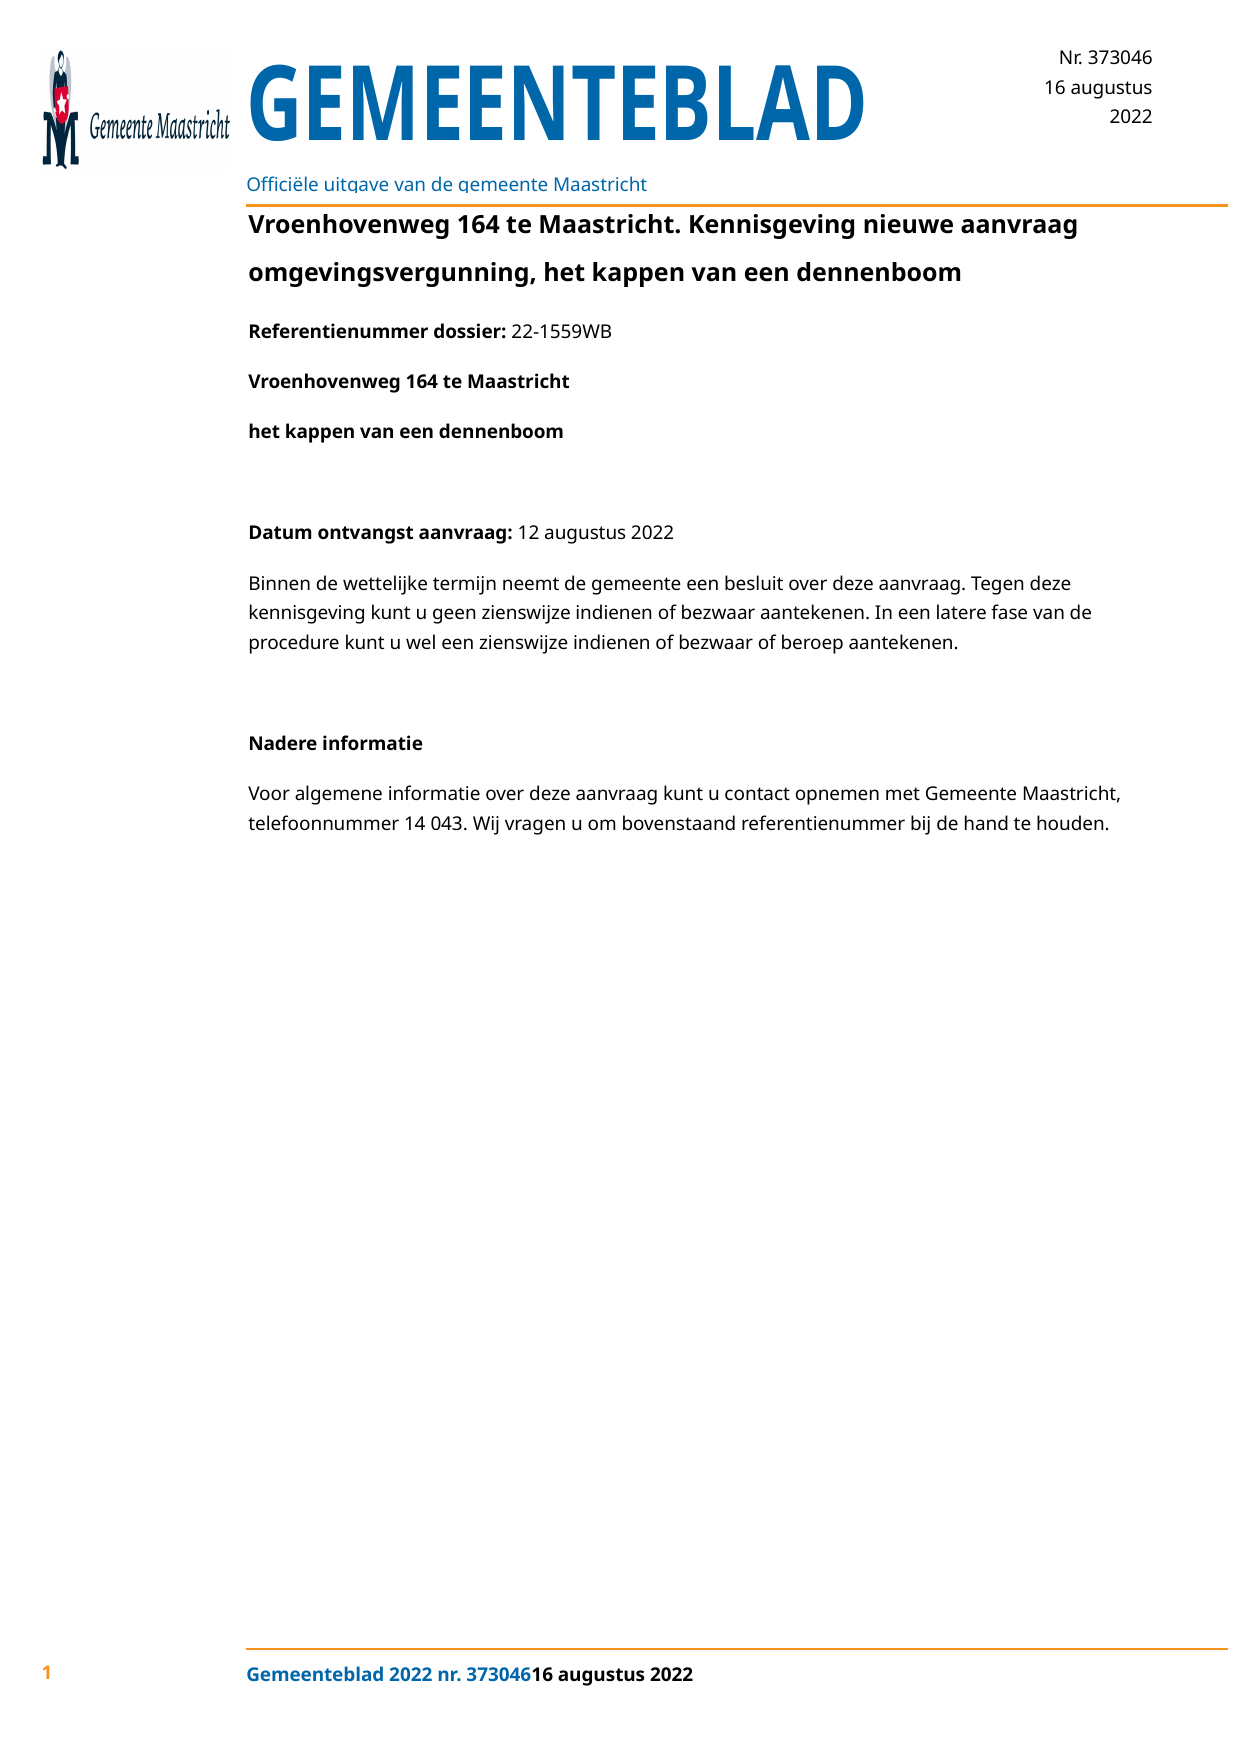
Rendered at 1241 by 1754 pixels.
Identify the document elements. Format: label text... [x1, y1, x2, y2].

text Vroenhovenweg 164 te Maastricht [248, 368, 1152, 394]
text Referentienummer dossier: 22-1559WB [248, 318, 1152, 344]
text Binnen de wettelijke termijn neemt de gemeente een besluit over deze aanvraag. Tegen deze kennisgeving kunt u geen zienswijze indienen of bezwaar aantekenen. In een latere fase van de procedure kunt u wel een zienswijze indienen of bezwaar of beroep aantekenen. [248, 570, 1152, 655]
text Nadere informatie [248, 730, 1152, 756]
text het kappen van een dennenboom [248, 419, 1152, 444]
text Vroenhovenweg 164 te Maastricht. Kennisgeving nieuwe aanvraag omgevingsvergunning, het kappen van een dennenboom [248, 207, 1152, 288]
picture [41, 47, 231, 172]
text Voor algemene informatie over deze aanvraag kunt u contact opnemen met Gemeente Maastricht, telefoonnummer 14 043. Wij vragen u om bovenstaand referentienummer bij de hand te houden. [248, 780, 1152, 836]
text Datum ontvangst aanvraag: 12 augustus 2022 [248, 519, 1152, 545]
